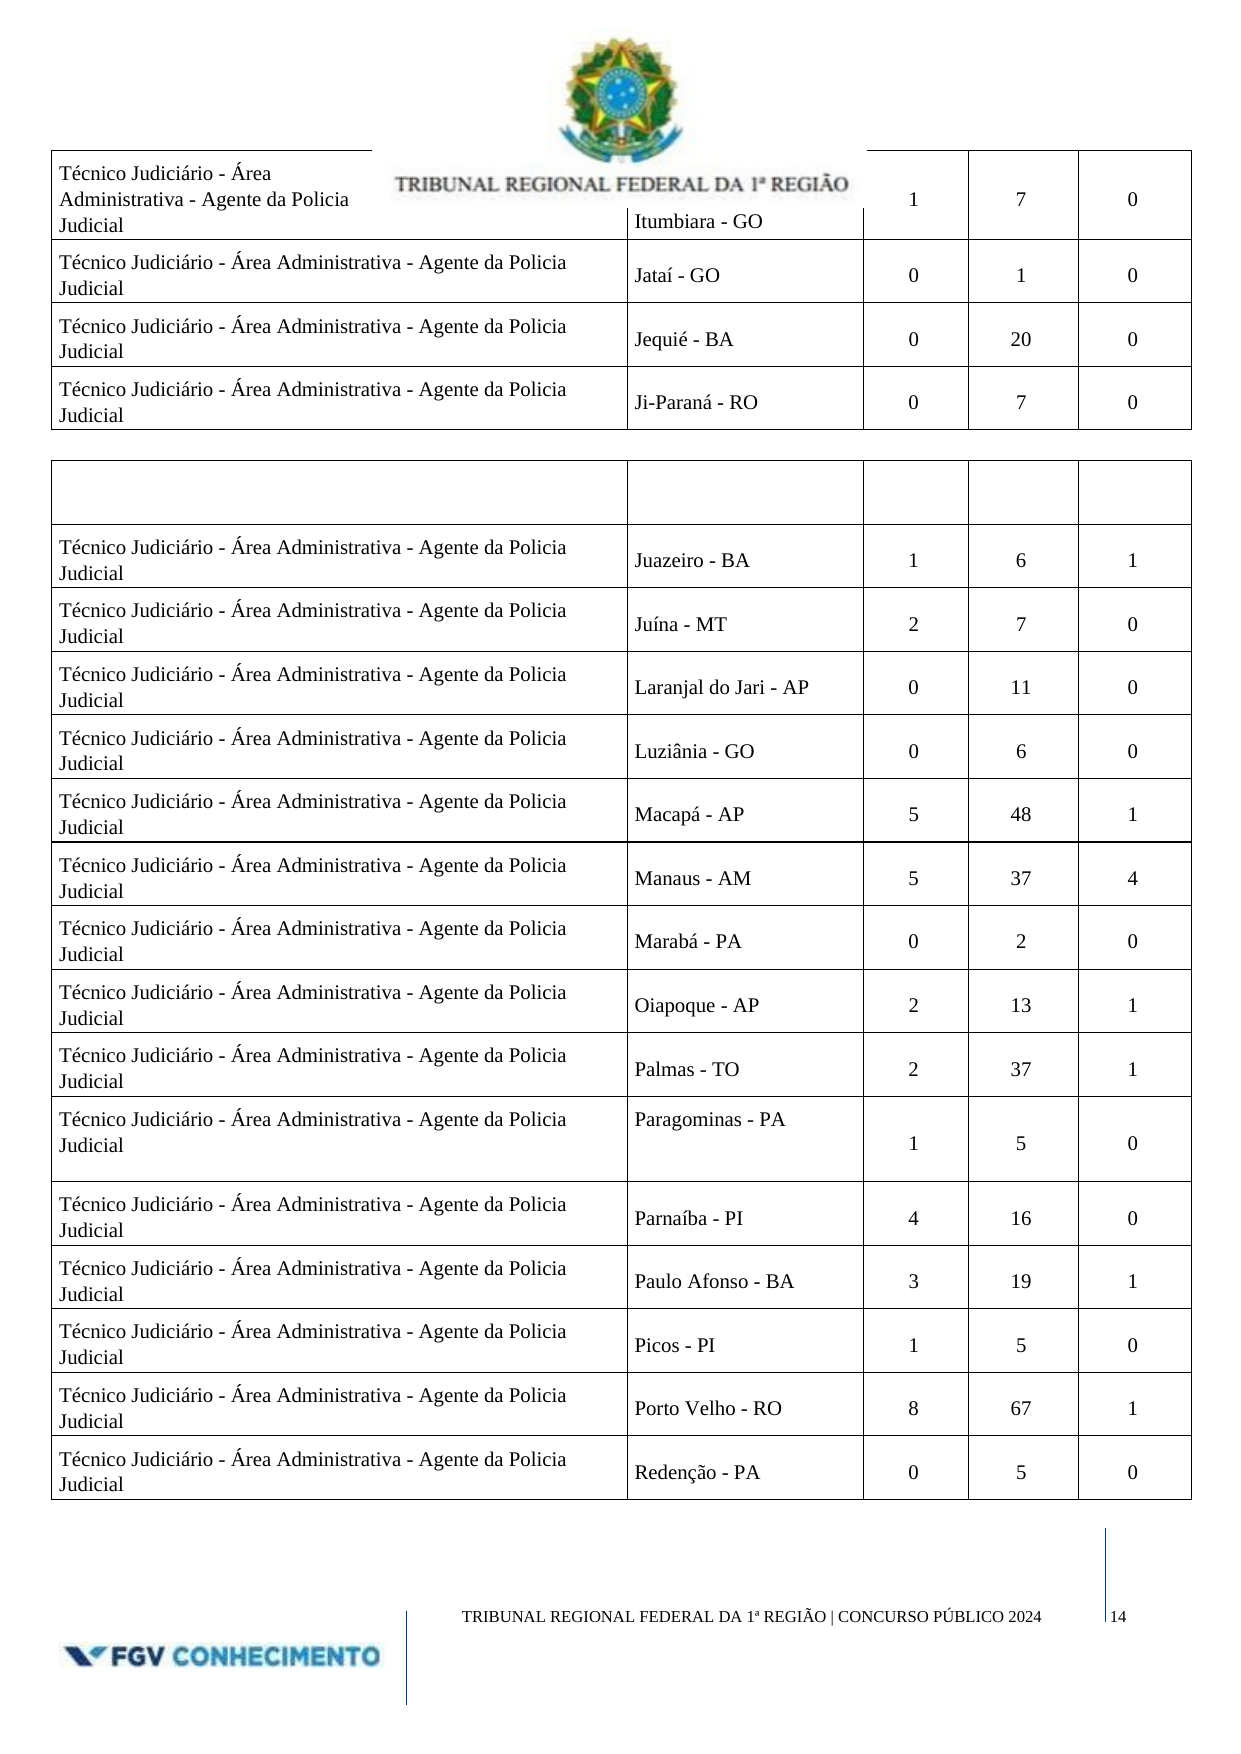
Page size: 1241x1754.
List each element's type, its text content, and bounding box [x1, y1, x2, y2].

table_cell Técnico Judiciário - Área Administrativa - Agente da Policia Judicial [52, 151, 627, 239]
table_header Inscritos Negros [969, 461, 1078, 523]
table_cell 2 [864, 1033, 968, 1096]
table_cell 5 [969, 1436, 1078, 1499]
table_cell 0 [1079, 1182, 1191, 1244]
table_cell Técnico Judiciário - Área Administrativa - Agente da Policia Judicial [52, 970, 627, 1032]
table_cell 0 [1079, 588, 1191, 651]
table_cell 1 [864, 1097, 968, 1181]
table_header Inscritos PcD [864, 461, 968, 523]
table_cell Ji-Paraná - RO [628, 367, 863, 429]
table_cell Macapá - AP [628, 779, 863, 841]
table_cell Técnico Judiciário - Área Administrativa - Agente da Policia Judicial [52, 525, 627, 587]
table_cell 0 [1079, 1309, 1191, 1372]
table_cell 0 [864, 303, 968, 366]
table_cell 6 [969, 715, 1078, 778]
table_cell 37 [969, 1033, 1078, 1096]
table_cell 6 [969, 525, 1078, 587]
table_header Cargo [52, 461, 627, 523]
table_cell 0 [1079, 906, 1191, 968]
table_cell 11 [969, 652, 1078, 714]
table_cell Técnico Judiciário - Área Administrativa - Agente da Policia Judicial [52, 715, 627, 778]
table_cell Picos - PI [628, 1309, 863, 1372]
table_cell Juazeiro - BA [628, 525, 863, 587]
table_cell 37 [969, 843, 1078, 905]
table_cell 5 [969, 1097, 1078, 1181]
table_cell Técnico Judiciário - Área Administrativa - Agente da Policia Judicial [52, 779, 627, 841]
table_cell Técnico Judiciário - Área Administrativa - Agente da Policia Judicial [52, 367, 627, 429]
table_cell 0 [1079, 303, 1191, 366]
table_cell 4 [1079, 843, 1191, 905]
table_cell 0 [864, 906, 968, 968]
table_cell Manaus - AM [628, 843, 863, 905]
table_cell 1 [1079, 1373, 1191, 1435]
table_cell 1 [1079, 779, 1191, 841]
table_cell 0 [1079, 367, 1191, 429]
table_cell 1 [1079, 525, 1191, 587]
table_cell 5 [969, 1309, 1078, 1372]
table_cell 5 [864, 843, 968, 905]
table_cell Oiapoque - AP [628, 970, 863, 1032]
table_cell 1 [1079, 970, 1191, 1032]
table_cell Técnico Judiciário - Área Administrativa - Agente da Policia Judicial [52, 843, 627, 905]
table_cell 20 [969, 303, 1078, 366]
table_cell Técnico Judiciário - Área Administrativa - Agente da Policia Judicial [52, 1436, 627, 1499]
table_cell 1 [1079, 1246, 1191, 1308]
table_cell 7 [969, 151, 1078, 239]
table_cell 0 [1079, 715, 1191, 778]
table_cell 1 [969, 240, 1078, 302]
table_cell Técnico Judiciário - Área Administrativa - Agente da Policia Judicial [52, 1373, 627, 1435]
table_cell 4 [864, 1182, 968, 1244]
table_cell 2 [864, 588, 968, 651]
table_cell Juína - MT [628, 588, 863, 651]
table_cell 1 [864, 525, 968, 587]
table_cell 7 [969, 367, 1078, 429]
table_cell Técnico Judiciário - Área Administrativa - Agente da Policia Judicial [52, 906, 627, 968]
table_cell 48 [969, 779, 1078, 841]
table_cell 13 [969, 970, 1078, 1032]
table_cell 16 [969, 1182, 1078, 1244]
table_cell Técnico Judiciário - Área Administrativa - Agente da Policia Judicial [52, 1182, 627, 1244]
table_cell 0 [864, 240, 968, 302]
table_cell 0 [1079, 240, 1191, 302]
table_cell Técnico Judiciário - Área Administrativa - Agente da Policia Judicial [52, 1033, 627, 1096]
table_cell 0 [864, 652, 968, 714]
table_cell 0 [864, 367, 968, 429]
table_cell Técnico Judiciário - Área Administrativa - Agente da Policia Judicial [52, 303, 627, 366]
table_cell Paulo Afonso - BA [628, 1246, 863, 1308]
table_cell Técnico Judiciário - Área Administrativa - Agente da Policia Judicial [52, 240, 627, 302]
table_cell 0 [1079, 151, 1191, 239]
table_cell 2 [969, 906, 1078, 968]
table_cell Técnico Judiciário - Área Administrativa - Agente da Policia Judicial [52, 1246, 627, 1308]
table_cell Paragominas - PA [628, 1097, 863, 1181]
table_cell Marabá - PA [628, 906, 863, 968]
table_cell Técnico Judiciário - Área Administrativa - Agente da Policia Judicial [52, 1097, 627, 1181]
table_cell Jequié - BA [628, 303, 863, 366]
table_cell 0 [864, 715, 968, 778]
table_cell 0 [1079, 1097, 1191, 1181]
table_cell Técnico Judiciário - Área Administrativa - Agente da Policia Judicial [52, 652, 627, 714]
table_cell Luziânia - GO [628, 715, 863, 778]
table_cell 0 [864, 1436, 968, 1499]
table_cell Técnico Judiciário - Área Administrativa - Agente da Policia Judicial [52, 1309, 627, 1372]
table_cell 5 [864, 779, 968, 841]
table_cell 0 [1079, 652, 1191, 714]
table_cell Técnico Judiciário - Área Administrativa - Agente da Policia Judicial [52, 588, 627, 651]
table_cell Jataí - GO [628, 240, 863, 302]
table_cell 7 [969, 588, 1078, 651]
table_cell Palmas - TO [628, 1033, 863, 1096]
table_cell Laranjal do Jari - AP [628, 652, 863, 714]
table_cell 1 [1079, 1033, 1191, 1096]
table_header Local Cargo [628, 461, 863, 523]
table_cell Porto Velho - RO [628, 1373, 863, 1435]
table_cell 0 [1079, 1436, 1191, 1499]
table_cell Parnaíba - PI [628, 1182, 863, 1244]
table_cell 67 [969, 1373, 1078, 1435]
table_cell 1 [864, 151, 968, 239]
table_cell Itumbiara - GO [628, 208, 863, 239]
table_cell 3 [864, 1246, 968, 1308]
table_header Inscritos Indígenas [1079, 461, 1191, 523]
table_cell 1 [864, 1309, 968, 1372]
table_cell 19 [969, 1246, 1078, 1308]
table_cell 8 [864, 1373, 968, 1435]
table_cell Redenção - PA [628, 1436, 863, 1499]
table_cell 2 [864, 970, 968, 1032]
